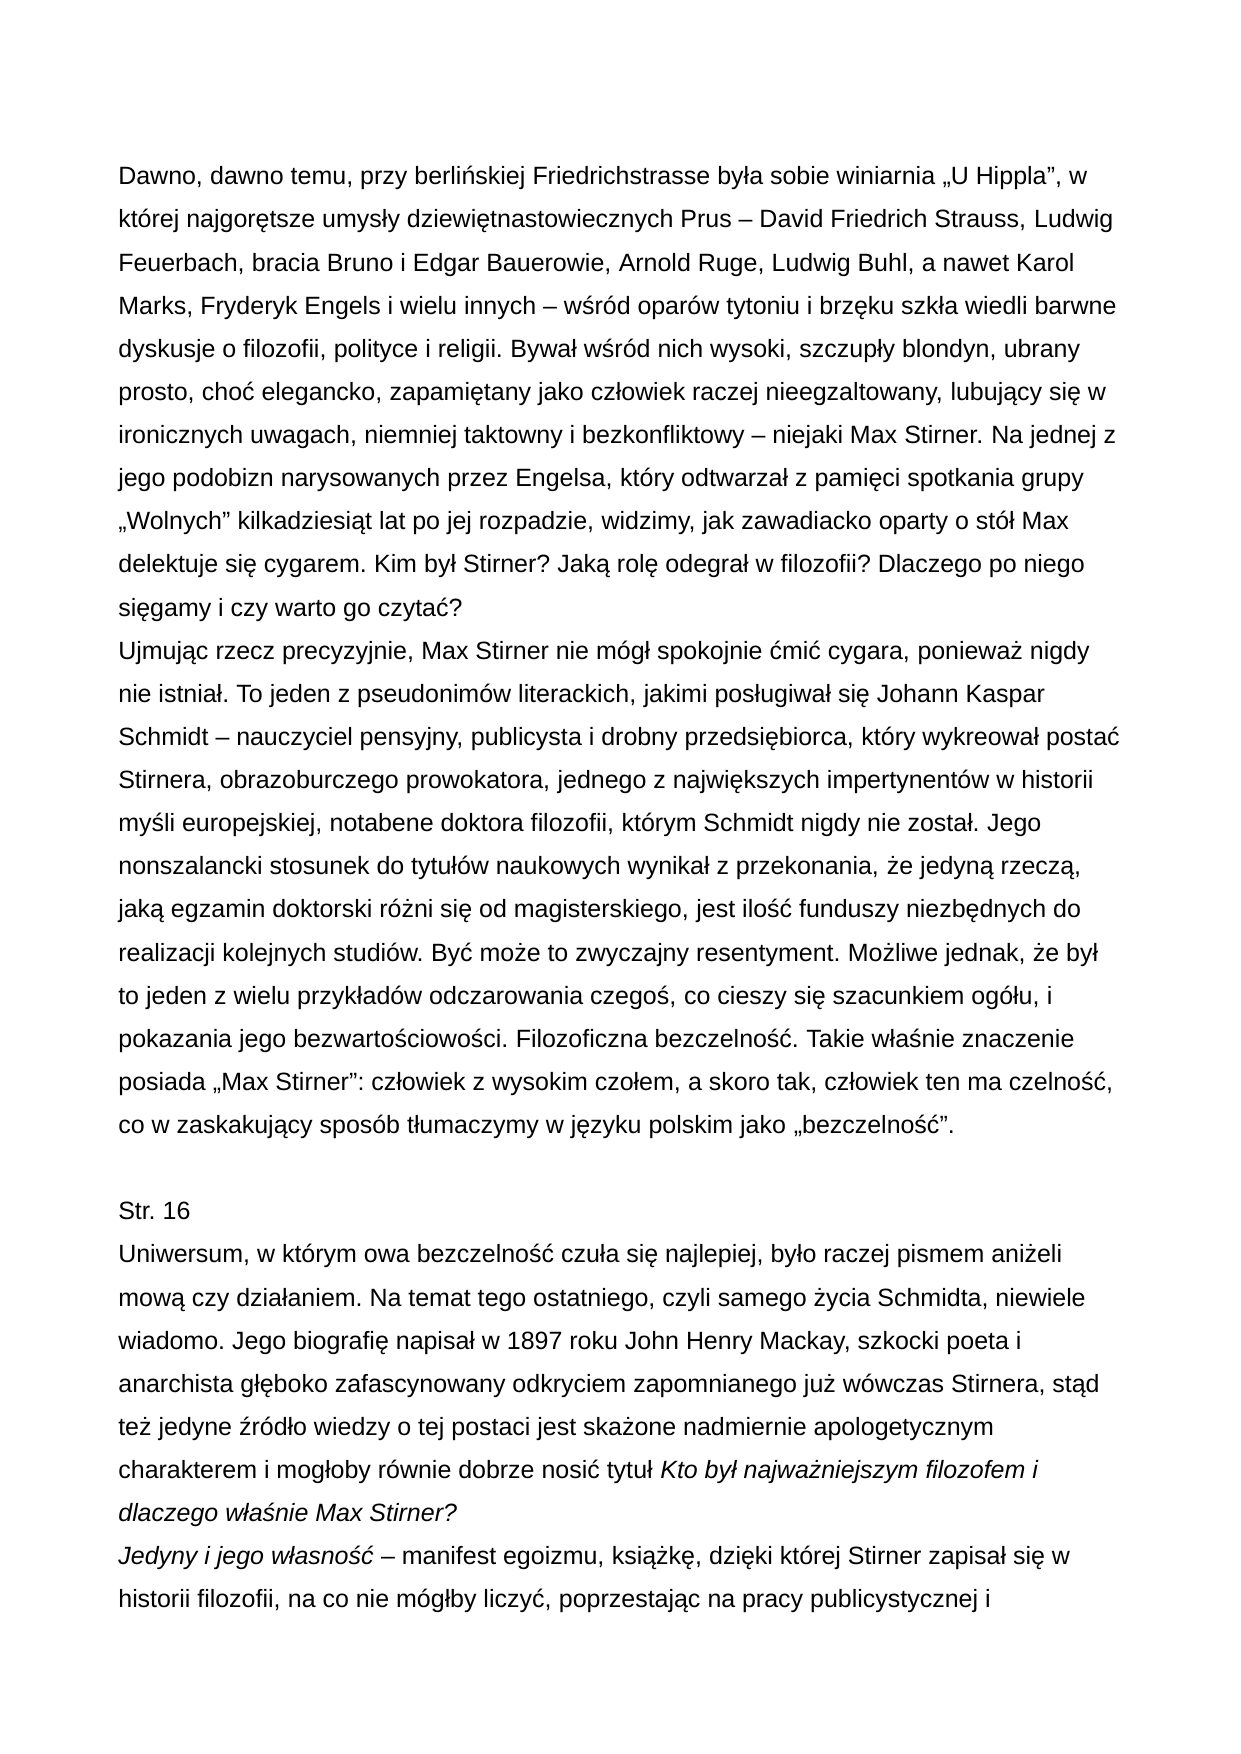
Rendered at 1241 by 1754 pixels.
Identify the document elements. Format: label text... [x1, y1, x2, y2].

text Dawno, dawno temu, przy berlińskiej Friedrichstrasse była sobie winiarnia „U Hippla”, w której najgorętsze umysły dziewiętnastowiecznych Prus – David Friedrich Strauss, Ludwig Feuerbach, bracia Bruno i Edgar Bauerowie, Arnold Ruge, Ludwig Buhl, a nawet Karol Marks, Fryderyk Engels i wielu innych – wśród oparów tytoniu i brzęku szkła wiedli barwne dyskusje o filozofii, polityce i religii. Bywał wśród nich wysoki, szczupły blondyn, ubrany prosto, choć elegancko, zapamiętany jako człowiek raczej nieegzaltowany, lubujący się w ironicznych uwagach, niemniej taktowny i bezkonfliktowy – niejaki Max Stirner. Na jednej z jego podobizn narysowanych przez Engelsa, który odtwarzał z pamięci spotkania grupy „Wolnych” kilkadziesiąt lat po jej rozpadzie, widzimy, jak zawadiacko oparty o stół Max delektuje się cygarem. Kim był Stirner? Jaką rolę odegrał w filozofii? Dlaczego po niego sięgamy i czy warto go czytać? [118, 161, 1122, 621]
text Jedyny i jego własność – manifest egoizmu, książkę, dzięki której Stirner zapisał się w historii filozofii, na co nie mógłby liczyć, poprzestając na pracy publicystycznej i [118, 1541, 1122, 1613]
text Ujmując rzecz precyzyjnie, Max Stirner nie mógł spokojnie ćmić cygara, ponieważ nigdy nie istniał. To jeden z pseudonimów literackich, jakimi posługiwał się Johann Kaspar Schmidt – nauczyciel pensyjny, publicysta i drobny przedsiębiorca, który wykreował postać Stirnera, obrazoburczego prowokatora, jednego z największych impertynentów w historii myśli europejskiej, notabene doktora filozofii, którym Schmidt nigdy nie został. Jego nonszalancki stosunek do tytułów naukowych wynikał z przekonania, że jedyną rzeczą, jaką egzamin doktorski różni się od magisterskiego, jest ilość funduszy niezbędnych do realizacji kolejnych studiów. Być może to zwyczajny resentyment. Możliwe jednak, że był to jeden z wielu przykładów odczarowania czegoś, co cieszy się szacunkiem ogółu, i pokazania jego bezwartościowości. Filozoficzna bezczelność. Takie właśnie znaczenie posiada „Max Stirner”: człowiek z wysokim czołem, a skoro tak, człowiek ten ma czelność, co w zaskakujący sposób tłumaczymy w języku polskim jako „bezczelność”. [118, 636, 1122, 1139]
text Str. 16 [118, 1196, 1122, 1225]
text Uniwersum, w którym owa bezczelność czuła się najlepiej, było raczej pismem aniżeli mową czy działaniem. Na temat tego ostatniego, czyli samego życia Schmidta, niewiele wiadomo. Jego biografię napisał w 1897 roku John Henry Mackay, szkocki poeta i anarchista głęboko zafascynowany odkryciem zapomnianego już wówczas Stirnera, stąd też jedyne źródło wiedzy o tej postaci jest skażone nadmiernie apologetycznym charakterem i mogłoby równie dobrze nosić tytuł Kto był najważniejszym filozofem i dlaczego właśnie Max Stirner? [118, 1239, 1122, 1527]
